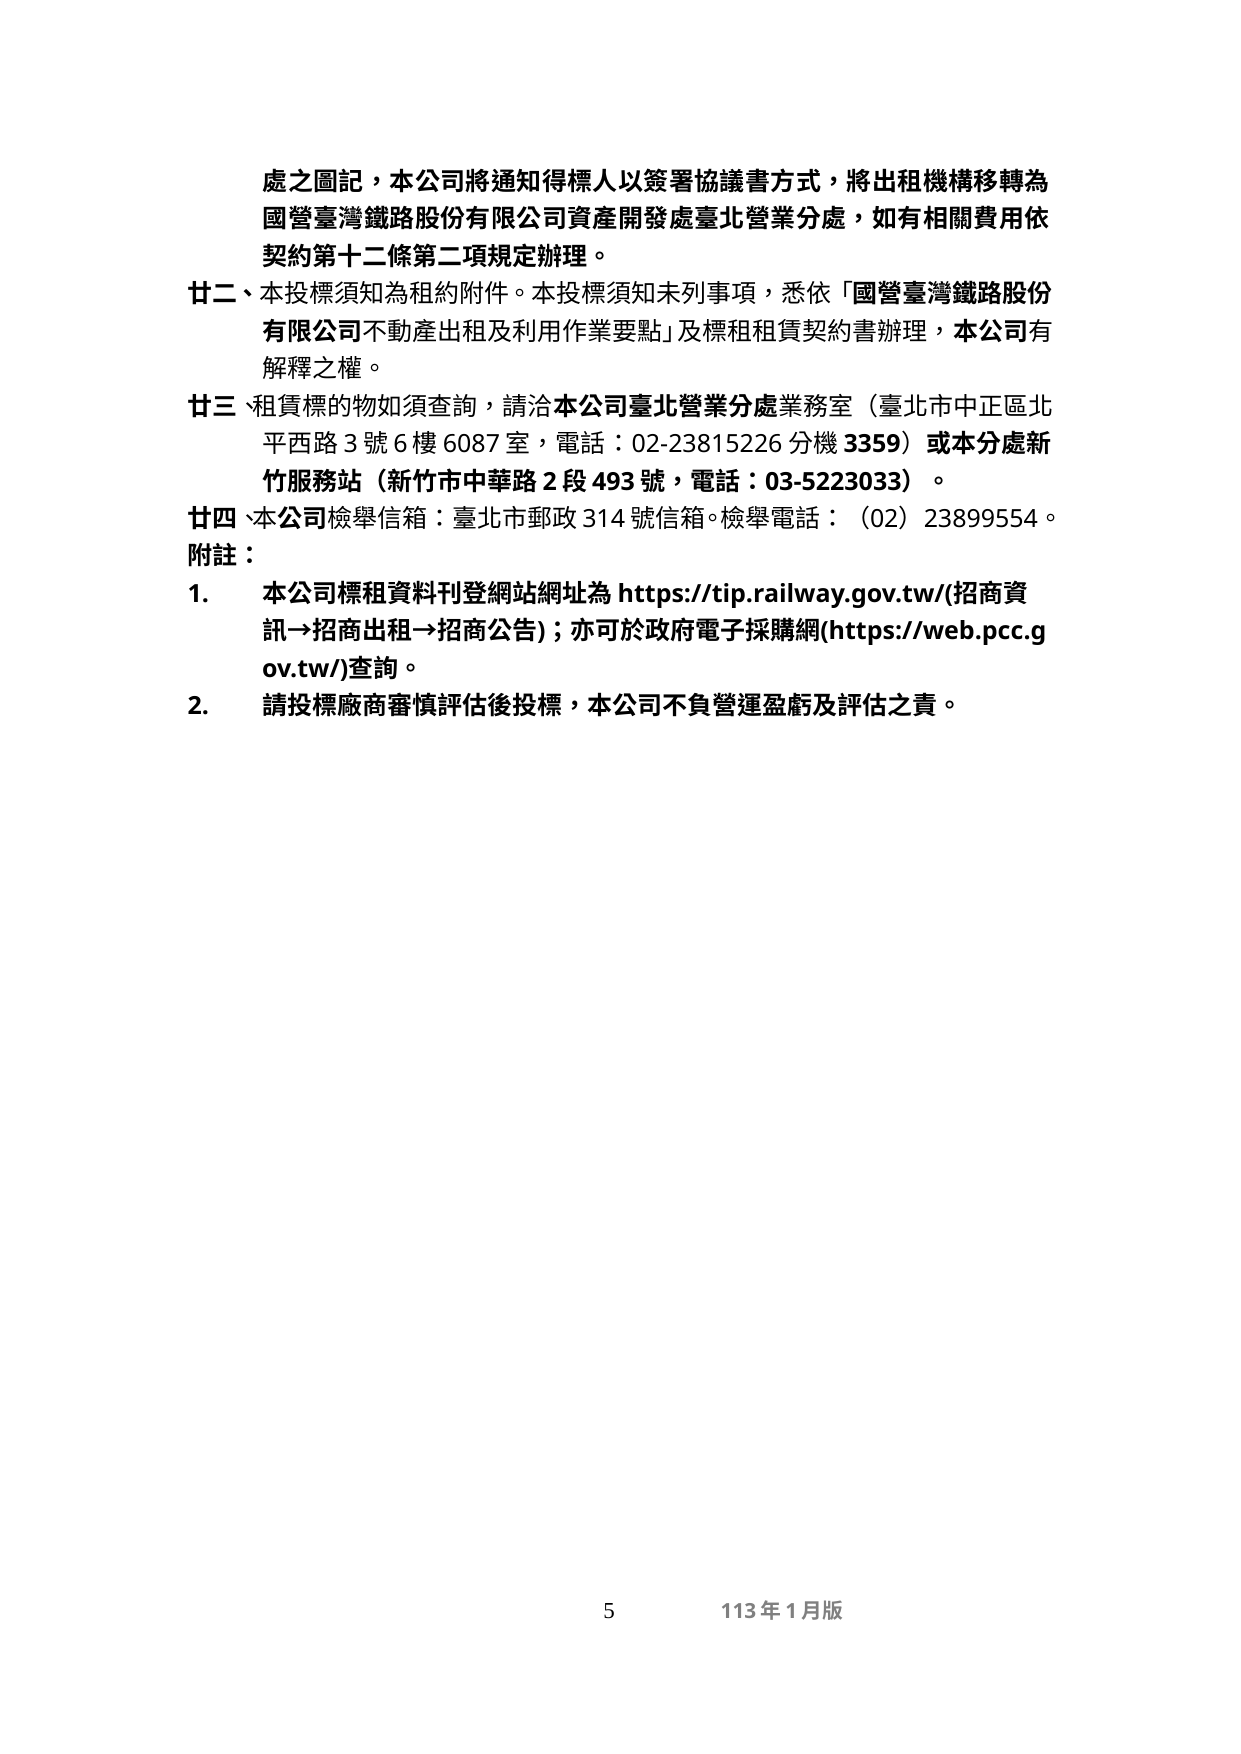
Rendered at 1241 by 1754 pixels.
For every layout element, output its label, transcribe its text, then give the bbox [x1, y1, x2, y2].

text 廿三、租賃標的物如須查詢，請洽本公司臺北營業分處業務室（臺北市中正區北平西路3號6樓6087室，電話：02-23815226分機3359）或本分處新竹服務站（新竹市中華路2段493號，電話：03-5223033）。 [187, 385, 1053, 497]
text 1. 本公司標租資料刊登網站網址為 https://tip.railway.gov.tw/(招商資訊→招商出租→招商公告)；亦可於政府電子採購網(https://web.pcc.gov.tw/)查詢。 [187, 572, 1053, 685]
text 廿二、本投標須知為租約附件。本投標須知未列事項，悉依「國營臺灣鐵路股份有限公司不動產出租及利用作業要點」及標租租賃契約書辦理，本公司有解釋之權。 [187, 272, 1053, 385]
text 廿四、本公司檢舉信箱：臺北市郵政314號信箱。檢舉電話：（02）23899554。 [187, 497, 1053, 535]
text 處之圖記，本公司將通知得標人以簽署協議書方式，將出租機構移轉為國營臺灣鐵路股份有限公司資產開發處臺北營業分處，如有相關費用依契約第十二條第二項規定辦理。 [187, 160, 1053, 272]
text 2. 請投標廠商審慎評估後投標，本公司不負營運盈虧及評估之責。 [187, 685, 1053, 722]
text 附註： [187, 535, 1053, 572]
